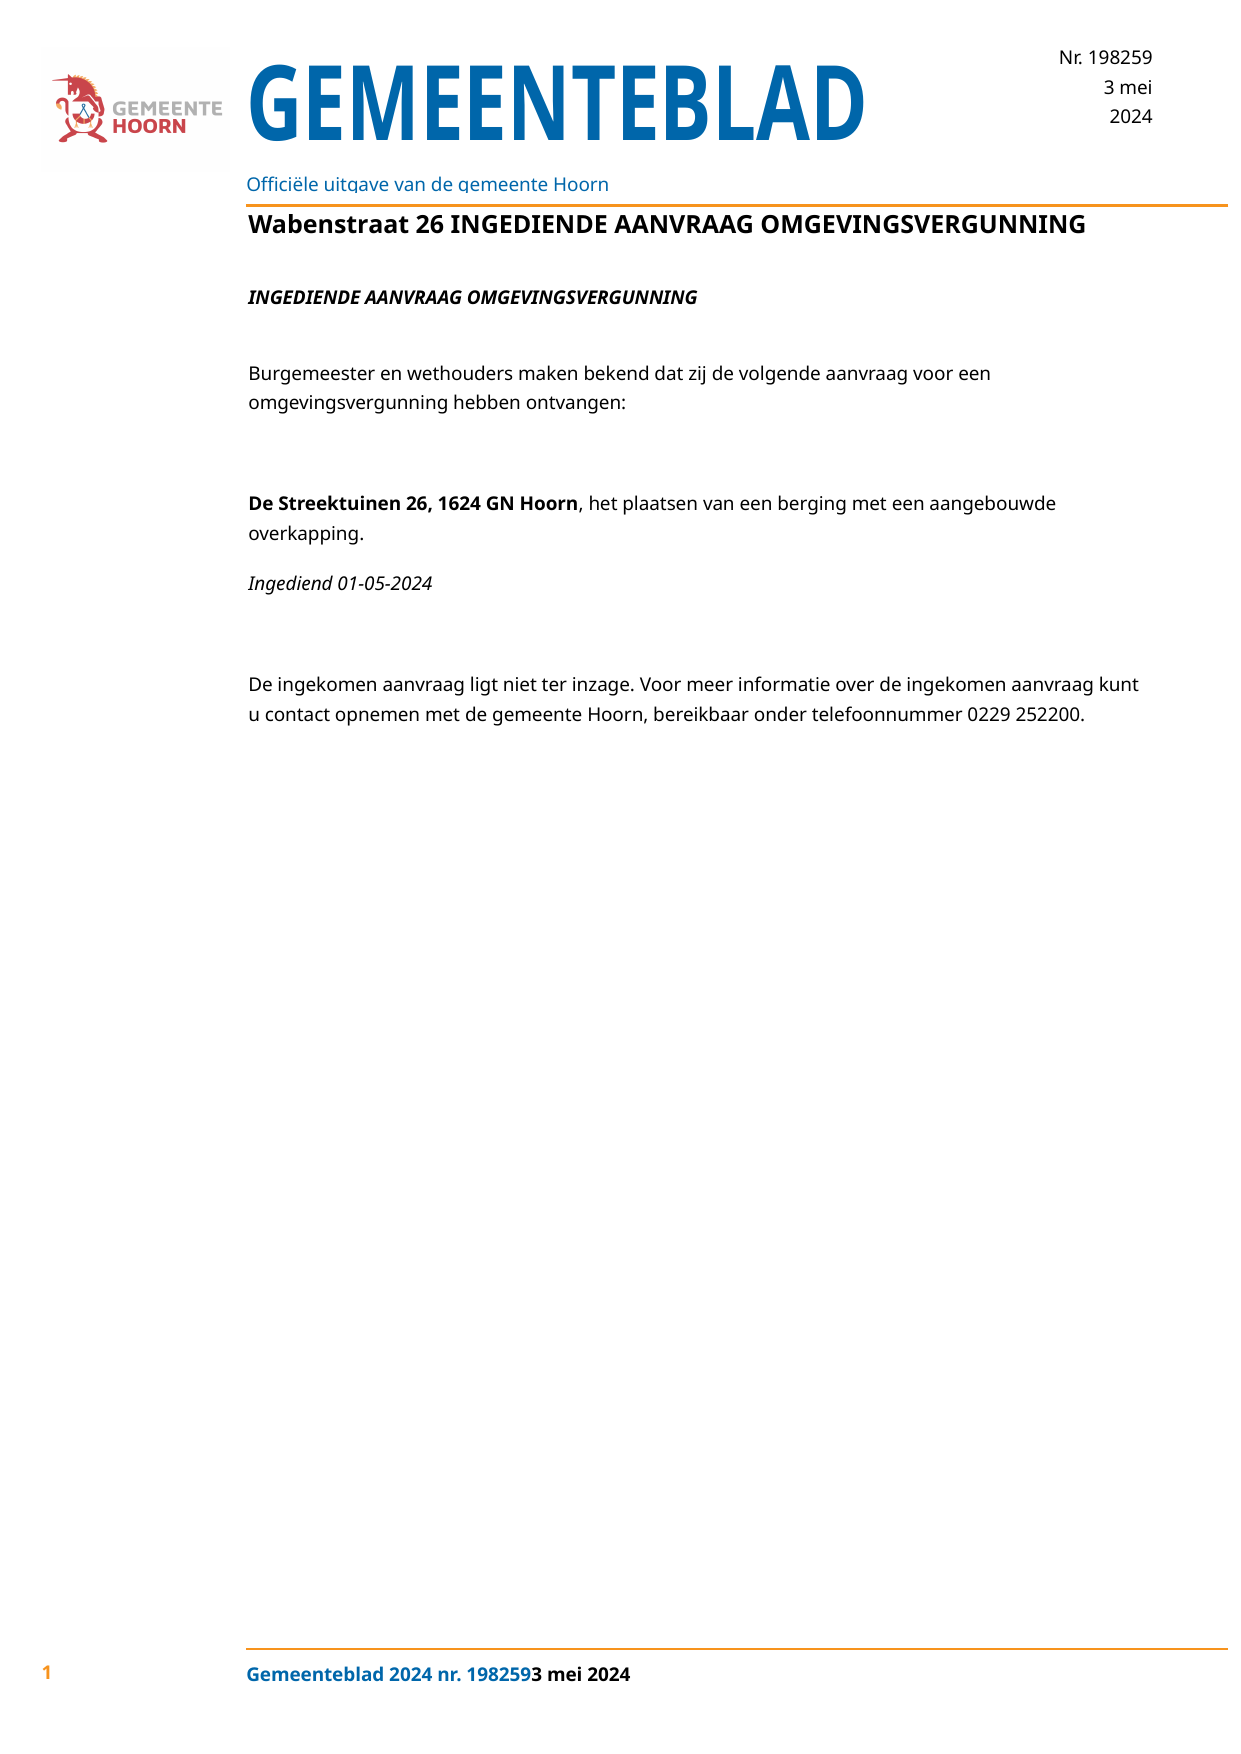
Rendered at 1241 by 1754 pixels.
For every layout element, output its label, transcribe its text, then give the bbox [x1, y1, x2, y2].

text De Streektuinen 26, 1624 GN Hoorn, het plaatsen van een berging met een aangebouwde overkapping. [248, 490, 1152, 546]
text Wabenstraat 26 INGEDIENDE AANVRAAG OMGEVINGSVERGUNNING [248, 207, 1152, 241]
text Ingediend 01-05-2024 [248, 570, 1152, 596]
picture [41, 47, 231, 172]
text INGEDIENDE AANVRAAG OMGEVINGSVERGUNNING [248, 284, 1152, 309]
text Burgemeester en wethouders maken bekend dat zij de volgende aanvraag voor een omgevingsvergunning hebben ontvangen: [248, 360, 1152, 415]
text De ingekomen aanvraag ligt niet ter inzage. Voor meer informatie over de ingekomen aanvraag kunt u contact opnemen met de gemeente Hoorn, bereikbaar onder telefoonnummer 0229 252200. [248, 671, 1152, 727]
